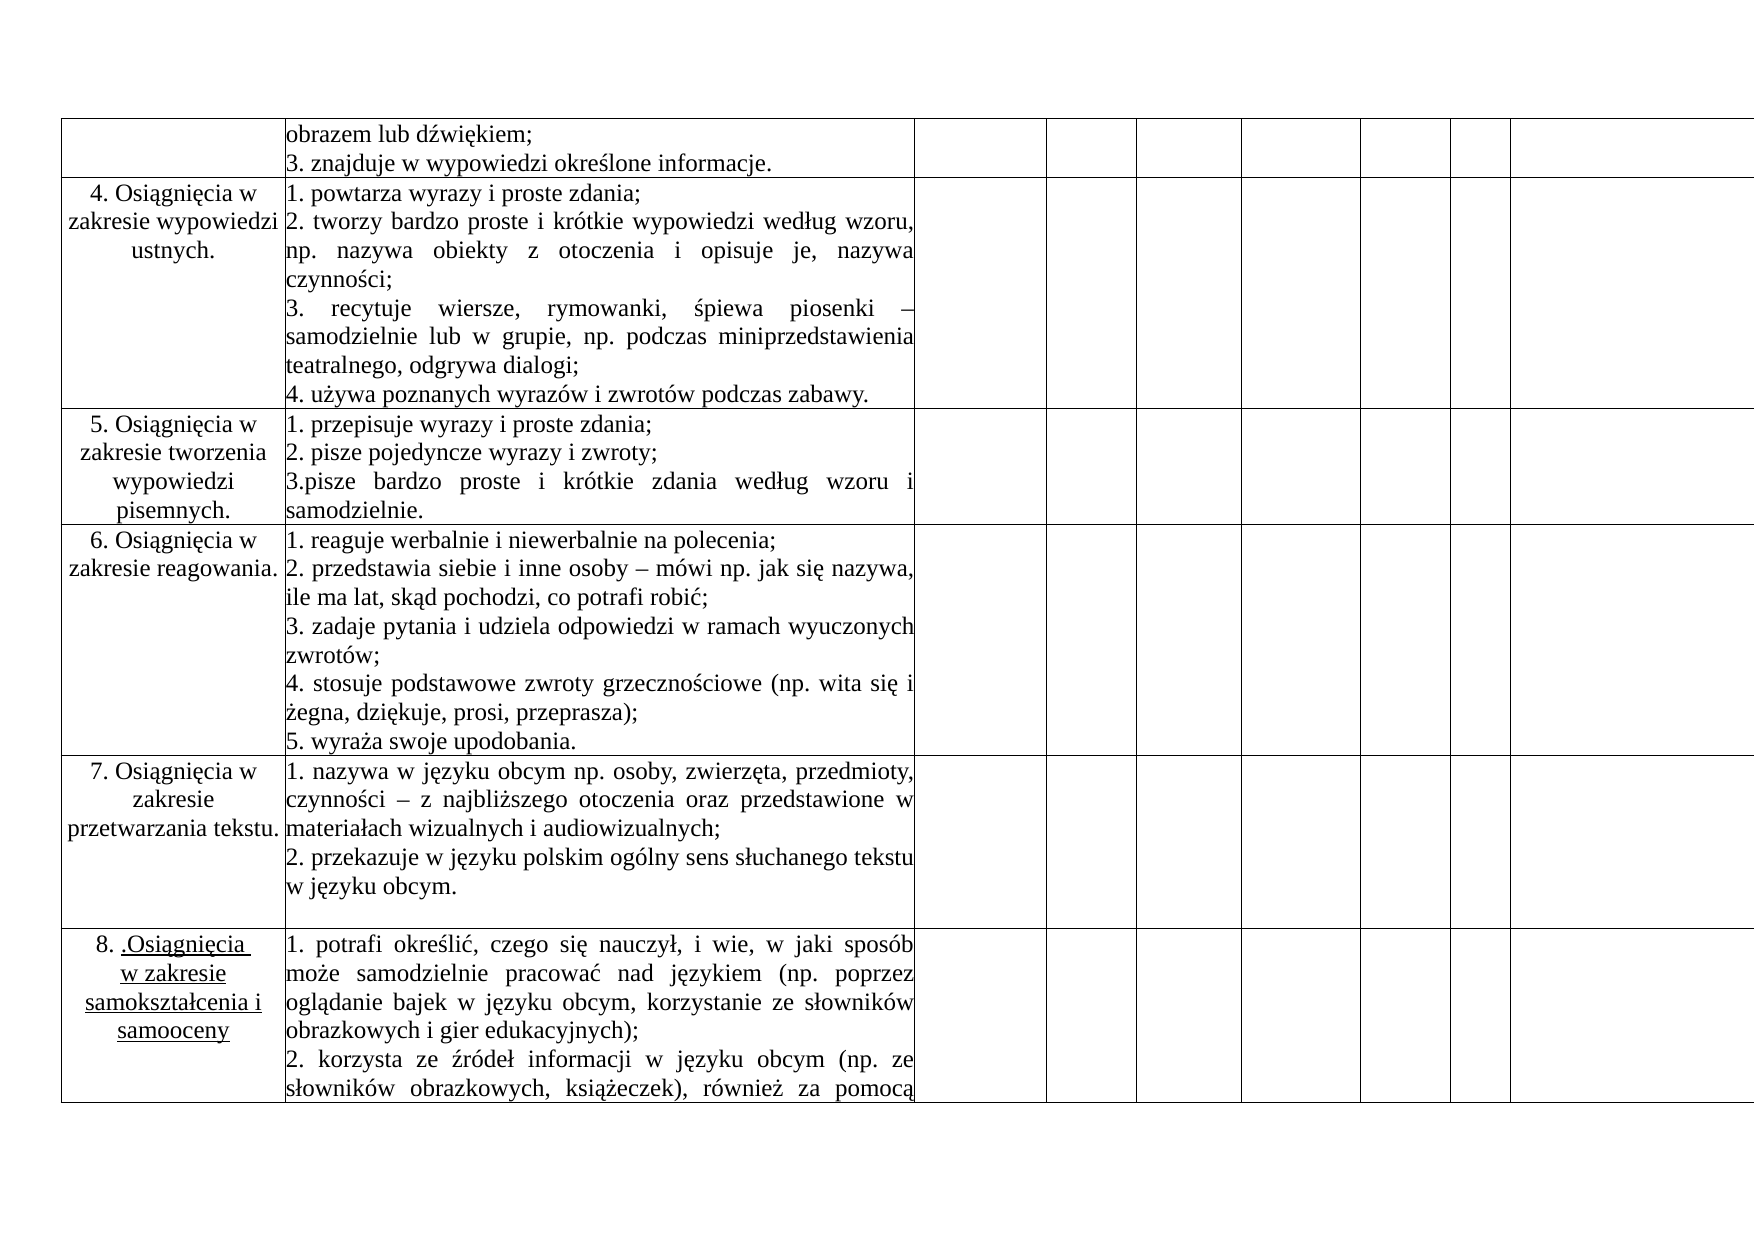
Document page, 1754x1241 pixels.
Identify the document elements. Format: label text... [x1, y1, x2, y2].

table_cell 5. Osiągnięcia w zakresie tworzenia wypowiedzi pisemnych. [62, 409, 285, 524]
table_cell [1242, 119, 1360, 177]
table_cell [1451, 178, 1510, 408]
table_cell [1047, 409, 1136, 524]
table_cell 1. przepisuje wyrazy i proste zdania; 2. pisze pojedyncze wyrazy i zwroty; 3.pisze bardzo proste i krótkie zdania według wzoru i samodzielnie. [286, 409, 914, 524]
table_cell [1511, 756, 1754, 928]
table_cell [915, 929, 1046, 1102]
table_cell [1137, 929, 1241, 1102]
table_cell [1137, 525, 1241, 755]
table_cell [1242, 756, 1360, 928]
table_cell 1. reaguje werbalnie i niewerbalnie na polecenia; 2. przedstawia siebie i inne osoby – mówi np. jak się nazywa, ile ma lat, skąd pochodzi, co potrafi robić; 3. zadaje pytania i udziela odpowiedzi w ramach wyuczonych zwrotów; 4. stosuje podstawowe zwroty grzecznościowe (np. wita się i żegna, dziękuje, prosi, przeprasza); 5. wyraża swoje upodobania. [286, 525, 914, 755]
table_cell [1137, 409, 1241, 524]
table_cell [1451, 409, 1510, 524]
table_cell obrazem lub dźwiękiem; 3. znajduje w wypowiedzi określone informacje. [286, 119, 914, 177]
table_cell 1. nazywa w języku obcym np. osoby, zwierzęta, przedmioty, czynności – z najbliższego otoczenia oraz przedstawione w materiałach wizualnych i audiowizualnych; 2. przekazuje w języku polskim ogólny sens słuchanego tekstu w języku obcym. [286, 756, 914, 928]
table_cell [915, 119, 1046, 177]
table_cell [62, 119, 285, 177]
table_cell [1361, 119, 1450, 177]
table_cell [915, 756, 1046, 928]
table_cell [1511, 119, 1754, 177]
table_cell [1361, 756, 1450, 928]
table_cell [1242, 525, 1360, 755]
table_cell [1451, 756, 1510, 928]
table_cell [1047, 525, 1136, 755]
table_cell [1511, 929, 1754, 1102]
table_cell [1047, 178, 1136, 408]
table_cell 7. Osiągnięcia w zakresie przetwarzania tekstu. [62, 756, 285, 928]
table_cell [1047, 929, 1136, 1102]
table_cell [1511, 525, 1754, 755]
table_cell 8. .Osiągnięcia w zakresie samokształcenia i samooceny [62, 929, 285, 1102]
table_cell 6. Osiągnięcia w zakresie reagowania. [62, 525, 285, 755]
table_cell [1361, 409, 1450, 524]
table_cell [1361, 525, 1450, 755]
table_cell [1242, 929, 1360, 1102]
table_cell [1451, 525, 1510, 755]
table_cell 1. potrafi określić, czego się nauczył, i wie, w jaki sposób może samodzielnie pracować nad językiem (np. poprzez oglądanie bajek w języku obcym, korzystanie ze słowników obrazkowych i gier edukacyjnych); 2. korzysta ze źródeł informacji w języku obcym (np. ze słowników obrazkowych, książeczek), również za pomocą [286, 929, 914, 1102]
table_cell [1361, 178, 1450, 408]
table_cell [1242, 178, 1360, 408]
table_cell [1451, 119, 1510, 177]
table_cell [1047, 119, 1136, 177]
table_cell [1137, 178, 1241, 408]
table_cell [1137, 119, 1241, 177]
table_cell [1047, 756, 1136, 928]
table_cell 1. powtarza wyrazy i proste zdania; 2. tworzy bardzo proste i krótkie wypowiedzi według wzoru, np. nazywa obiekty z otoczenia i opisuje je, nazywa czynności; 3. recytuje wiersze, rymowanki, śpiewa piosenki – samodzielnie lub w grupie, np. podczas miniprzedstawienia teatralnego, odgrywa dialogi; 4. używa poznanych wyrazów i zwrotów podczas zabawy. [286, 178, 914, 408]
table_cell [1137, 756, 1241, 928]
table_cell [915, 409, 1046, 524]
table_cell [1511, 178, 1754, 408]
table_cell [1511, 409, 1754, 524]
table_cell [915, 178, 1046, 408]
table_cell [915, 525, 1046, 755]
table_cell 4. Osiągnięcia w zakresie wypowiedzi ustnych. [62, 178, 285, 408]
table_cell [1242, 409, 1360, 524]
table_cell [1451, 929, 1510, 1102]
table_cell [1361, 929, 1450, 1102]
